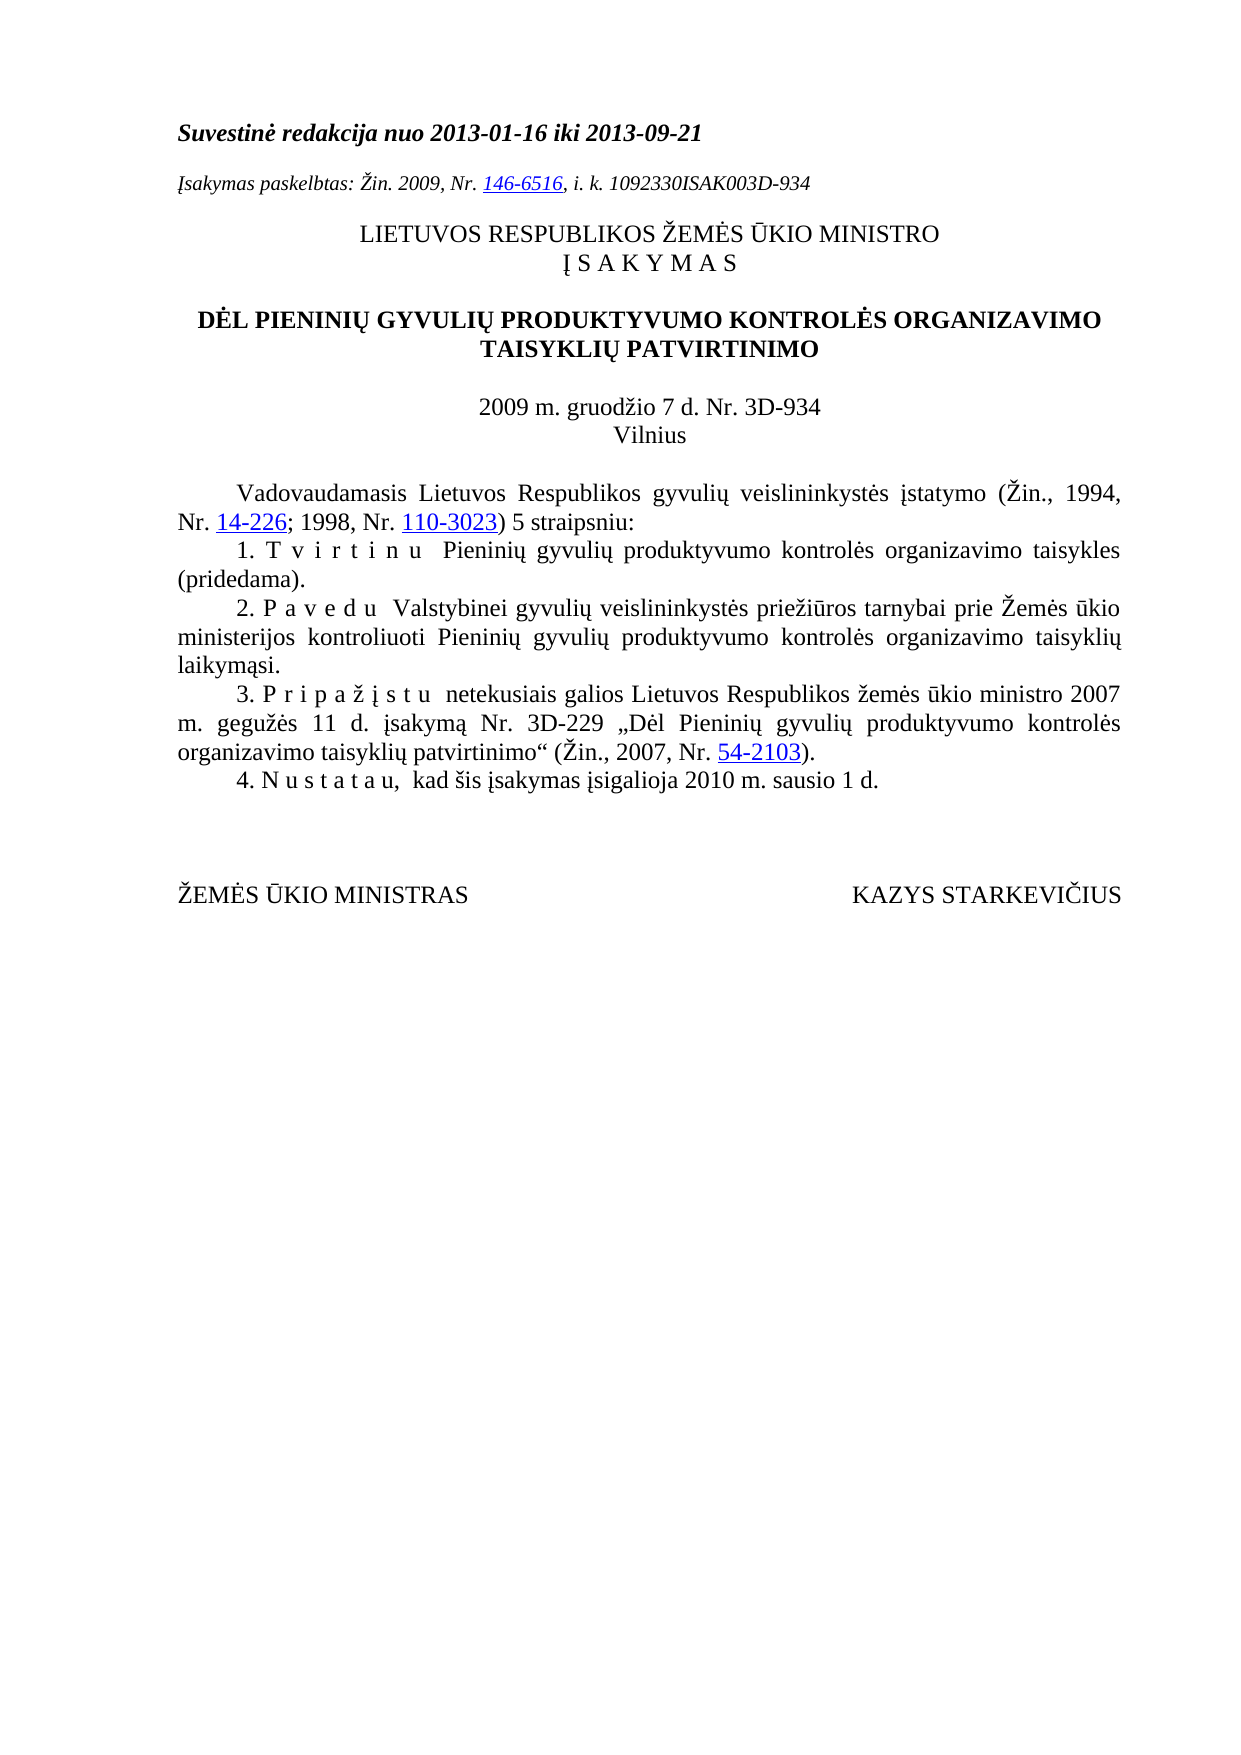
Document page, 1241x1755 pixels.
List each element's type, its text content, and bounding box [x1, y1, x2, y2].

text 3. P r i p a ž į s t u netekusiais galios Lietuvos Respublikos žemės ūkio ministro 2007 m. gegužės 11 d. įsakymą Nr. 3D-229 „Dėl Pieninių gyvulių produktyvumo kontrolės organizavimo taisyklių patvirtinimo“ (Žin., 2007, Nr. 54-2103). [177, 679, 1122, 765]
text Į S A K Y M A S [177, 248, 1122, 277]
text 4. N u s t a t a u, kad šis įsakymas įsigalioja 2010 m. sausio 1 d. [177, 765, 1122, 794]
text Vadovaudamasis Lietuvos Respublikos gyvulių veislininkystės įstatymo (Žin., 1994, Nr. 14-226; 1998, Nr. 110-3023) 5 straipsniu: [177, 478, 1122, 535]
text Įsakymas paskelbtas: Žin. 2009, Nr. 146-6516, i. k. 1092330ISAK003D-934 [177, 171, 1122, 195]
text 1. T v i r t i n u Pieninių gyvulių produktyvumo kontrolės organizavimo taisykles (pridedama). [177, 535, 1122, 593]
text 2009 m. gruodžio 7 d. Nr. 3D-934 [177, 392, 1122, 420]
text Žemės ūkio ministras Kazys Starkevičius [177, 880, 1122, 909]
text LIETUVOS RESPUBLIKOS ŽEMĖS ŪKIO MINISTRO [177, 219, 1122, 248]
text Vilnius [177, 420, 1122, 449]
text Suvestinė redakcija nuo 2013-01-16 iki 2013-09-21 [177, 118, 1122, 147]
text DĖL PIENINIŲ GYVULIŲ PRODUKTYVUMO KONTROLĖS ORGANIZAVIMO TAISYKLIŲ PATVIRTINIMO [177, 305, 1122, 363]
text 2. P a v e d u Valstybinei gyvulių veislininkystės priežiūros tarnybai prie Žemės ūkio ministerijos kontroliuoti Pieninių gyvulių produktyvumo kontrolės organizavimo taisyklių laikymąsi. [177, 593, 1122, 679]
